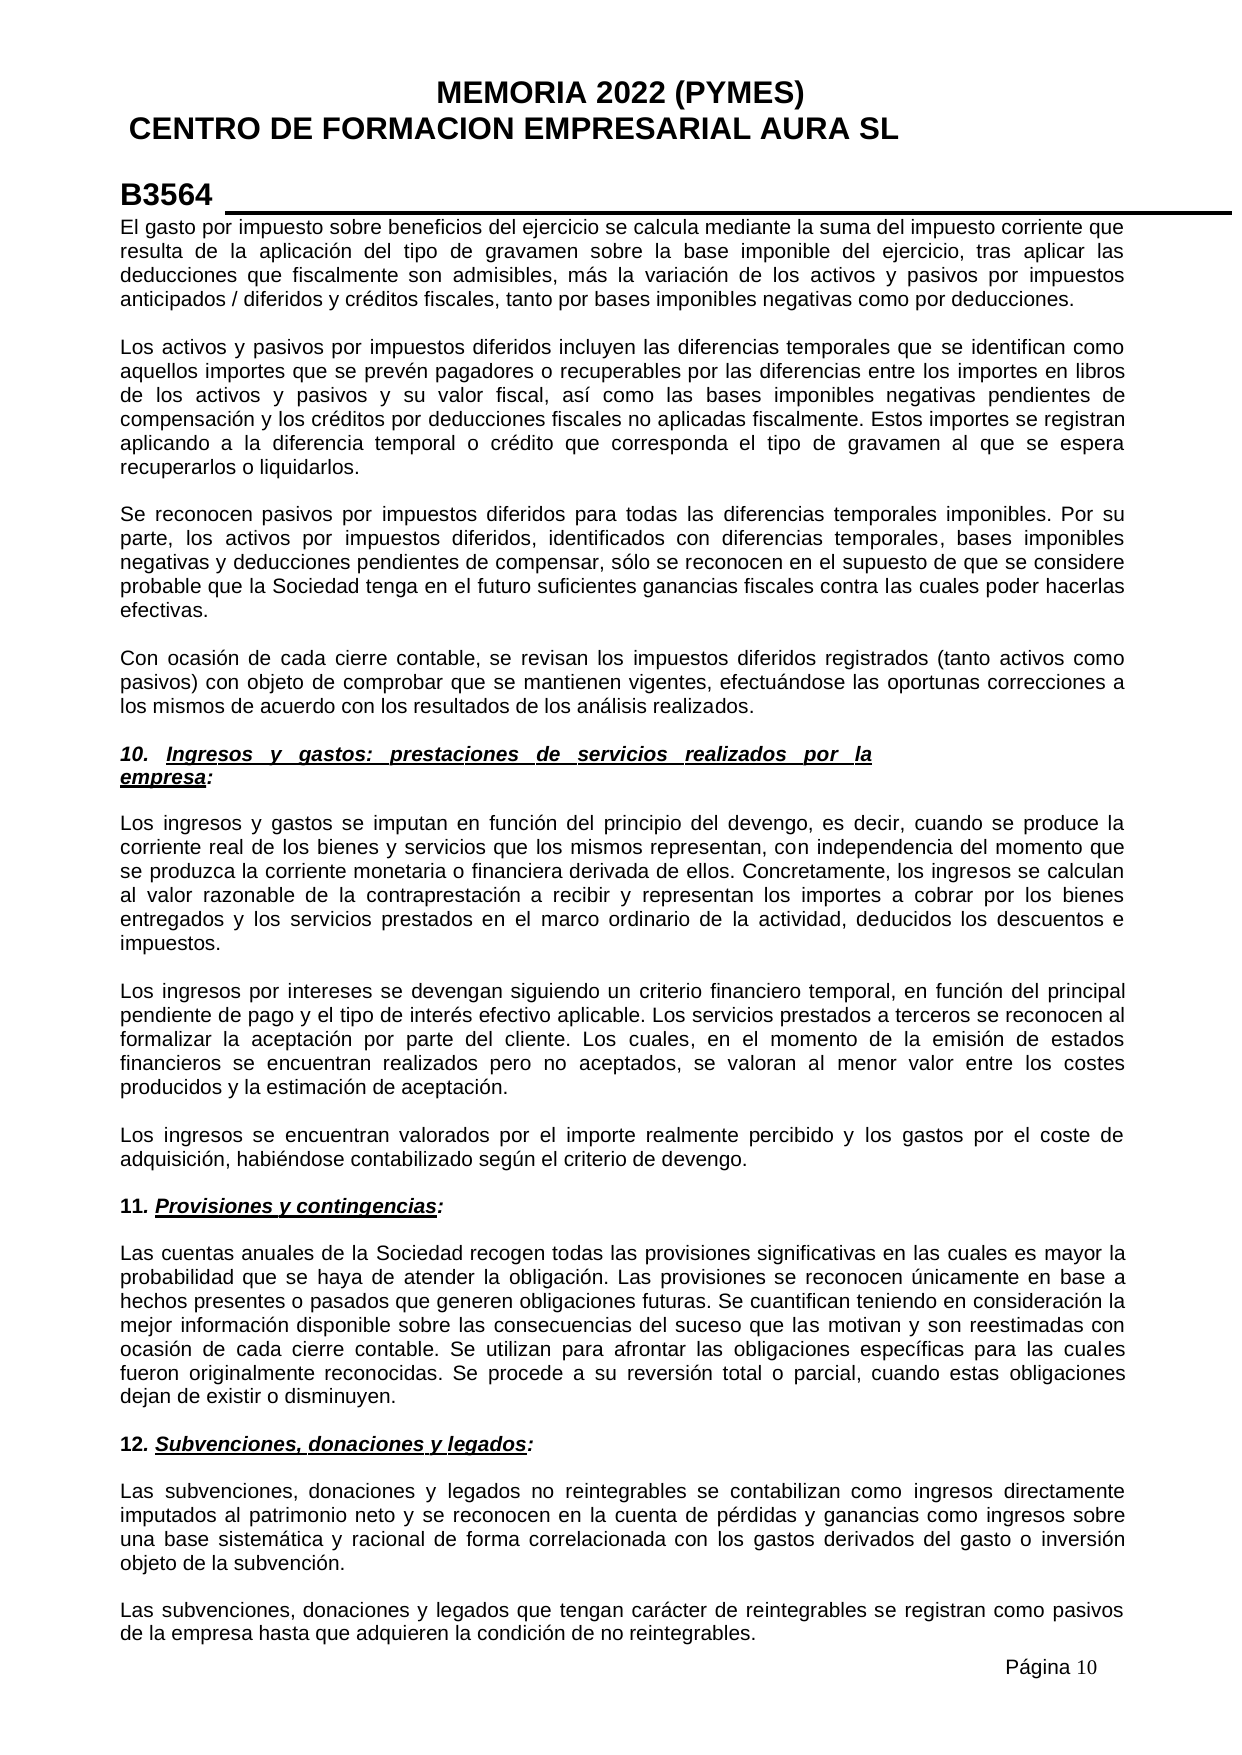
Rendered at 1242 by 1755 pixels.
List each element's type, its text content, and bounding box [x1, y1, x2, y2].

text 10. Ingresos y gastos: prestaciones de servicios realizados por la empresa: [120, 742, 872, 788]
text Los ingresos por intereses se devengan siguiendo un criterio financiero temporal, en función del principal pendiente de pago y el tipo de interés efectivo aplicable. Los servicios prestados a terceros se reconocen al formalizar la aceptación por parte del cliente. Los cuales, en el momento de la emisión de estados financieros se encuentran realizados pero no aceptados, se valoran al menor valor entre los costes producidos y la estimación de aceptación. [120, 979, 1125, 1098]
text B35645977 [120, 176, 288, 211]
text 11. Provisiones y contingencias: [120, 1194, 447, 1217]
text Con ocasión de cada cierre contable, se revisan los impuestos diferidos registrados (tanto activos como pasivos) con objeto de comprobar que se mantienen vigentes, efectuándose las oportunas correcciones a los mismos de acuerdo con los resultados de los análisis realizados. [120, 646, 1124, 718]
text Se reconocen pasivos por impuestos diferidos para todas las diferencias temporales imponibles. Por su parte, los activos por impuestos diferidos, identificados con diferencias temporales, bases imponibles negativas y deducciones pendientes de compensar, sólo se reconocen en el supuesto de que se considere probable que la Sociedad tenga en el futuro suficientes ganancias fiscales contra las cuales poder hacerlas efectivas. [120, 502, 1125, 622]
text El gasto por impuesto sobre beneficios del ejercicio se calcula mediante la suma del impuesto corriente que resulta de la aplicación del tipo de gravamen sobre la base imponible del ejercicio, tras aplicar las deducciones que fiscalmente son admisibles, más la variación de los activos y pasivos por impuestos anticipados / diferidos y créditos fiscales, tanto por bases imponibles negativas como por deducciones. [120, 215, 1125, 311]
text 12. Subvenciones, donaciones y legados: [120, 1432, 537, 1455]
text Los activos y pasivos por impuestos diferidos incluyen las diferencias temporales que se identifican como aquellos importes que se prevén pagadores o recuperables por las diferencias entre los importes en libros de los activos y pasivos y su valor fiscal, así como las bases imponibles negativas pendientes de compensación y los créditos por deducciones fiscales no aplicadas fiscalmente. Estos importes se registran aplicando a la diferencia temporal o crédito que corresponda el tipo de gravamen al que se espera recuperarlos o liquidarlos. [120, 335, 1125, 478]
text Las cuentas anuales de la Sociedad recogen todas las provisiones significativas en las cuales es mayor la probabilidad que se haya de atender la obligación. Las provisiones se reconocen únicamente en base a hechos presentes o pasados que generen obligaciones futuras. Se cuantifican teniendo en consideración la mejor información disponible sobre las consecuencias del suceso que las motivan y son reestimadas con ocasión de cada cierre contable. Se utilizan para afrontar las obligaciones específicas para las cuales fueron originalmente reconocidas. Se procede a su reversión total o parcial, cuando estas obligaciones dejan de existir o disminuyen. [120, 1241, 1126, 1408]
text Los ingresos se encuentran valorados por el importe realmente percibido y los gastos por el coste de adquisición, habiéndose contabilizado según el criterio de devengo. [120, 1122, 1125, 1170]
text Las subvenciones, donaciones y legados no reintegrables se contabilizan como ingresos directamente imputados al patrimonio neto y se reconocen en la cuenta de pérdidas y ganancias como ingresos sobre una base sistemática y racional de forma correlacionada con los gastos derivados del gasto o inversión objeto de la subvención. [120, 1478, 1125, 1574]
text Las subvenciones, donaciones y legados que tengan carácter de reintegrables se registran como pasivos de la empresa hasta que adquieren la condición de no reintegrables. [120, 1599, 1124, 1644]
text Los ingresos y gastos se imputan en función del principio del devengo, es decir, cuando se produce la corriente real de los bienes y servicios que los mismos representan, con independencia del momento que se produzca la corriente monetaria o financiera derivada de ellos. Concretamente, los ingresos se calculan al valor razonable de la contraprestación a recibir y representan los importes a cobrar por los bienes entregados y los servicios prestados en el marco ordinario de la actividad, deducidos los descuentos e impuestos. [120, 811, 1125, 954]
